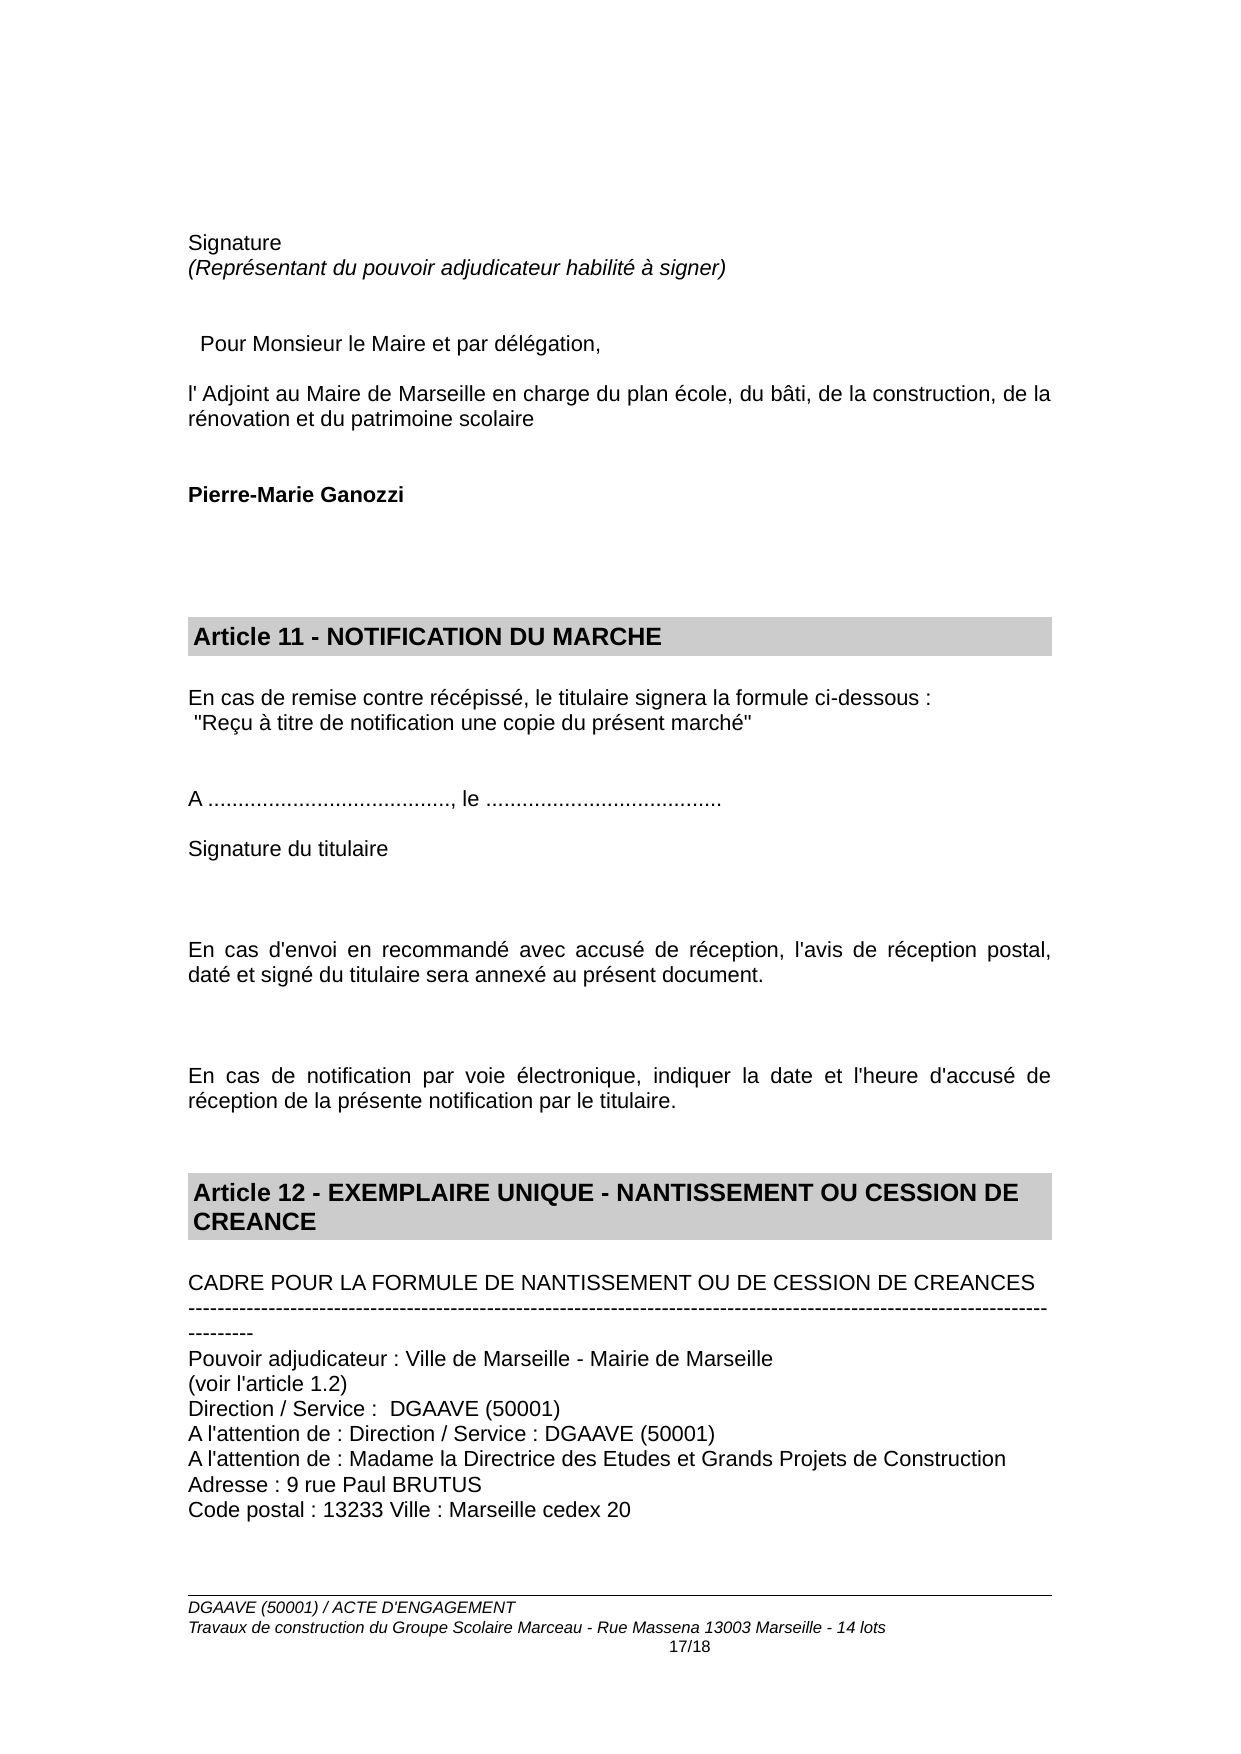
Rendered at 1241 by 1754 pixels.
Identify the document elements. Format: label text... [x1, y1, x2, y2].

text Pierre-Marie Ganozzi [188, 482, 1052, 507]
subtitle EXEMPLAIRE UNIQUE - NANTISSEMENT OU CESSION DE CREANCE [190, 1175, 1050, 1238]
text l' Adjoint au Maire de Marseille en charge du plan école, du bâti, de la construction, de la rénovation et du patrimoine scolaire [188, 381, 1052, 431]
text ------------------------------------------------------------------------------------------------------------------------------- [188, 1295, 1052, 1345]
text En cas de remise contre récépissé, le titulaire signera la formule ci-dessous : [188, 685, 1052, 710]
text Signature [188, 230, 1052, 255]
text A l'attention de : Direction / Service : DGAAVE (50001) [188, 1421, 1052, 1446]
text Direction / Service : DGAAVE (50001) [188, 1396, 1052, 1421]
text Pour Monsieur le Maire et par délégation, [188, 331, 1052, 356]
text "Reçu à titre de notification une copie du présent marché" [188, 710, 1052, 735]
text En cas d'envoi en recommandé avec accusé de réception, l'avis de réception postal, daté et signé du titulaire sera annexé au présent document. [188, 937, 1052, 987]
text Code postal : 13233 Ville : Marseille cedex 20 [188, 1497, 1052, 1522]
text A l'attention de : Madame la Directrice des Etudes et Grands Projets de Construction [188, 1446, 1052, 1471]
text Signature du titulaire [188, 836, 1052, 861]
subtitle NOTIFICATION DU MARCHE [190, 619, 1050, 653]
text Adresse : 9 rue Paul BRUTUS [188, 1471, 1052, 1497]
text En cas de notification par voie électronique, indiquer la date et l'heure d'accusé de réception de la présente notification par le titulaire. [188, 1063, 1052, 1113]
text CADRE POUR LA FORMULE DE NANTISSEMENT OU DE CESSION DE CREANCES [188, 1270, 1052, 1295]
text A ........................................, le ....................................... [188, 786, 1052, 811]
text (Représentant du pouvoir adjudicateur habilité à signer) [188, 255, 1052, 280]
text (voir l'article 1.2) [188, 1371, 1052, 1396]
text Pouvoir adjudicateur : Ville de Marseille - Mairie de Marseille [188, 1345, 1052, 1371]
